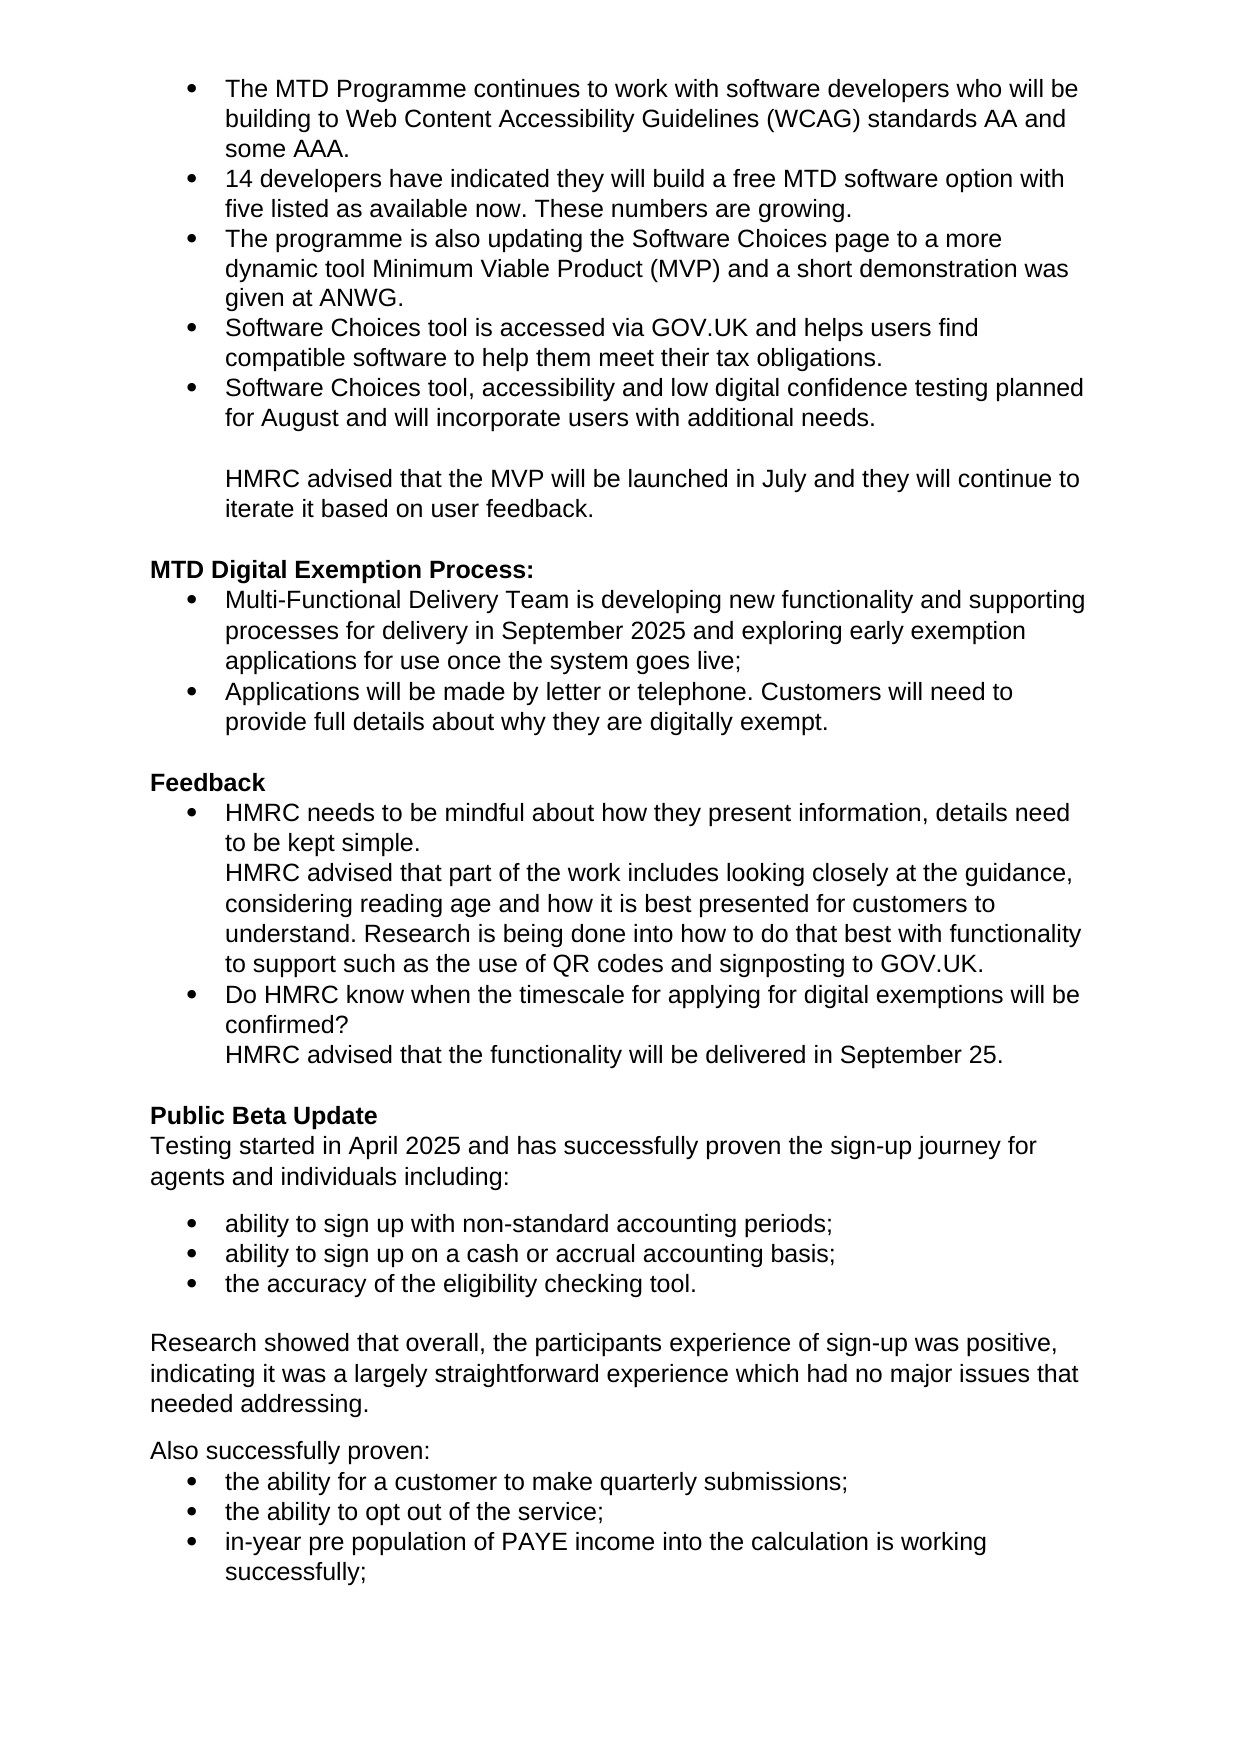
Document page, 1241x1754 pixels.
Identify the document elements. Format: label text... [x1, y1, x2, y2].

list HMRC advised that the functionality will be delivered in September 25. [225, 1040, 1090, 1068]
list ability to sign up with non-standard accounting periods; [187, 1208, 1090, 1237]
list 14 developers have indicated they will build a free MTD software option with five listed as available now. These numbers are growing. [187, 164, 1090, 222]
text Testing started in April 2025 and has successfully proven the sign-up journey for agents and individuals including: [150, 1131, 1090, 1190]
list the ability for a customer to make quarterly submissions; [187, 1467, 1090, 1496]
list The MTD Programme continues to work with software developers who will be building to Web Content Accessibility Guidelines (WCAG) standards AA and some AAA. [187, 74, 1090, 162]
text Also successfully proven: [150, 1436, 1090, 1465]
list Software Choices tool is accessed via GOV.UK and helps users find compatible software to help them meet their tax obligations. [187, 313, 1090, 372]
list HMRC needs to be mindful about how they present information, details need to be kept simple. [187, 798, 1090, 857]
list Do HMRC know when the timescale for applying for digital exemptions will be confirmed? [187, 980, 1090, 1039]
list the ability to opt out of the service; [187, 1497, 1090, 1526]
list Applications will be made by letter or telephone. Customers will need to provide full details about why they are digitally exempt. [187, 677, 1090, 736]
text Public Beta Update [150, 1101, 1090, 1129]
list in-year pre population of PAYE income into the calculation is working successfully; [187, 1527, 1090, 1586]
list ability to sign up on a cash or accrual accounting basis; [187, 1238, 1090, 1267]
list Software Choices tool, accessibility and low digital confidence testing planned for August and will incorporate users with additional needs. [187, 373, 1090, 432]
text Research showed that overall, the participants experience of sign-up was positive, indicating it was a largely straightforward experience which had no major issues that needed addressing. [150, 1328, 1090, 1418]
list The programme is also updating the Software Choices page to a more dynamic tool Minimum Viable Product (MVP) and a short demonstration was given at ANWG. [187, 223, 1090, 312]
list HMRC advised that part of the work includes looking closely at the guidance, considering reading age and how it is best presented for customers to understand. Research is being done into how to do that best with functionality to support such as the use of QR codes and signposting to GOV.UK. [225, 858, 1090, 978]
list the accuracy of the eligibility checking tool. [187, 1268, 1090, 1297]
list HMRC advised that the MVP will be launched in July and they will continue to iterate it based on user feedback. [225, 463, 1090, 523]
text Feedback [150, 768, 1090, 797]
text MTD Digital Exemption Process: [150, 555, 1090, 583]
list Multi-Functional Delivery Team is developing new functionality and supporting processes for delivery in September 2025 and exploring early exemption applications for use once the system goes live; [187, 585, 1090, 675]
